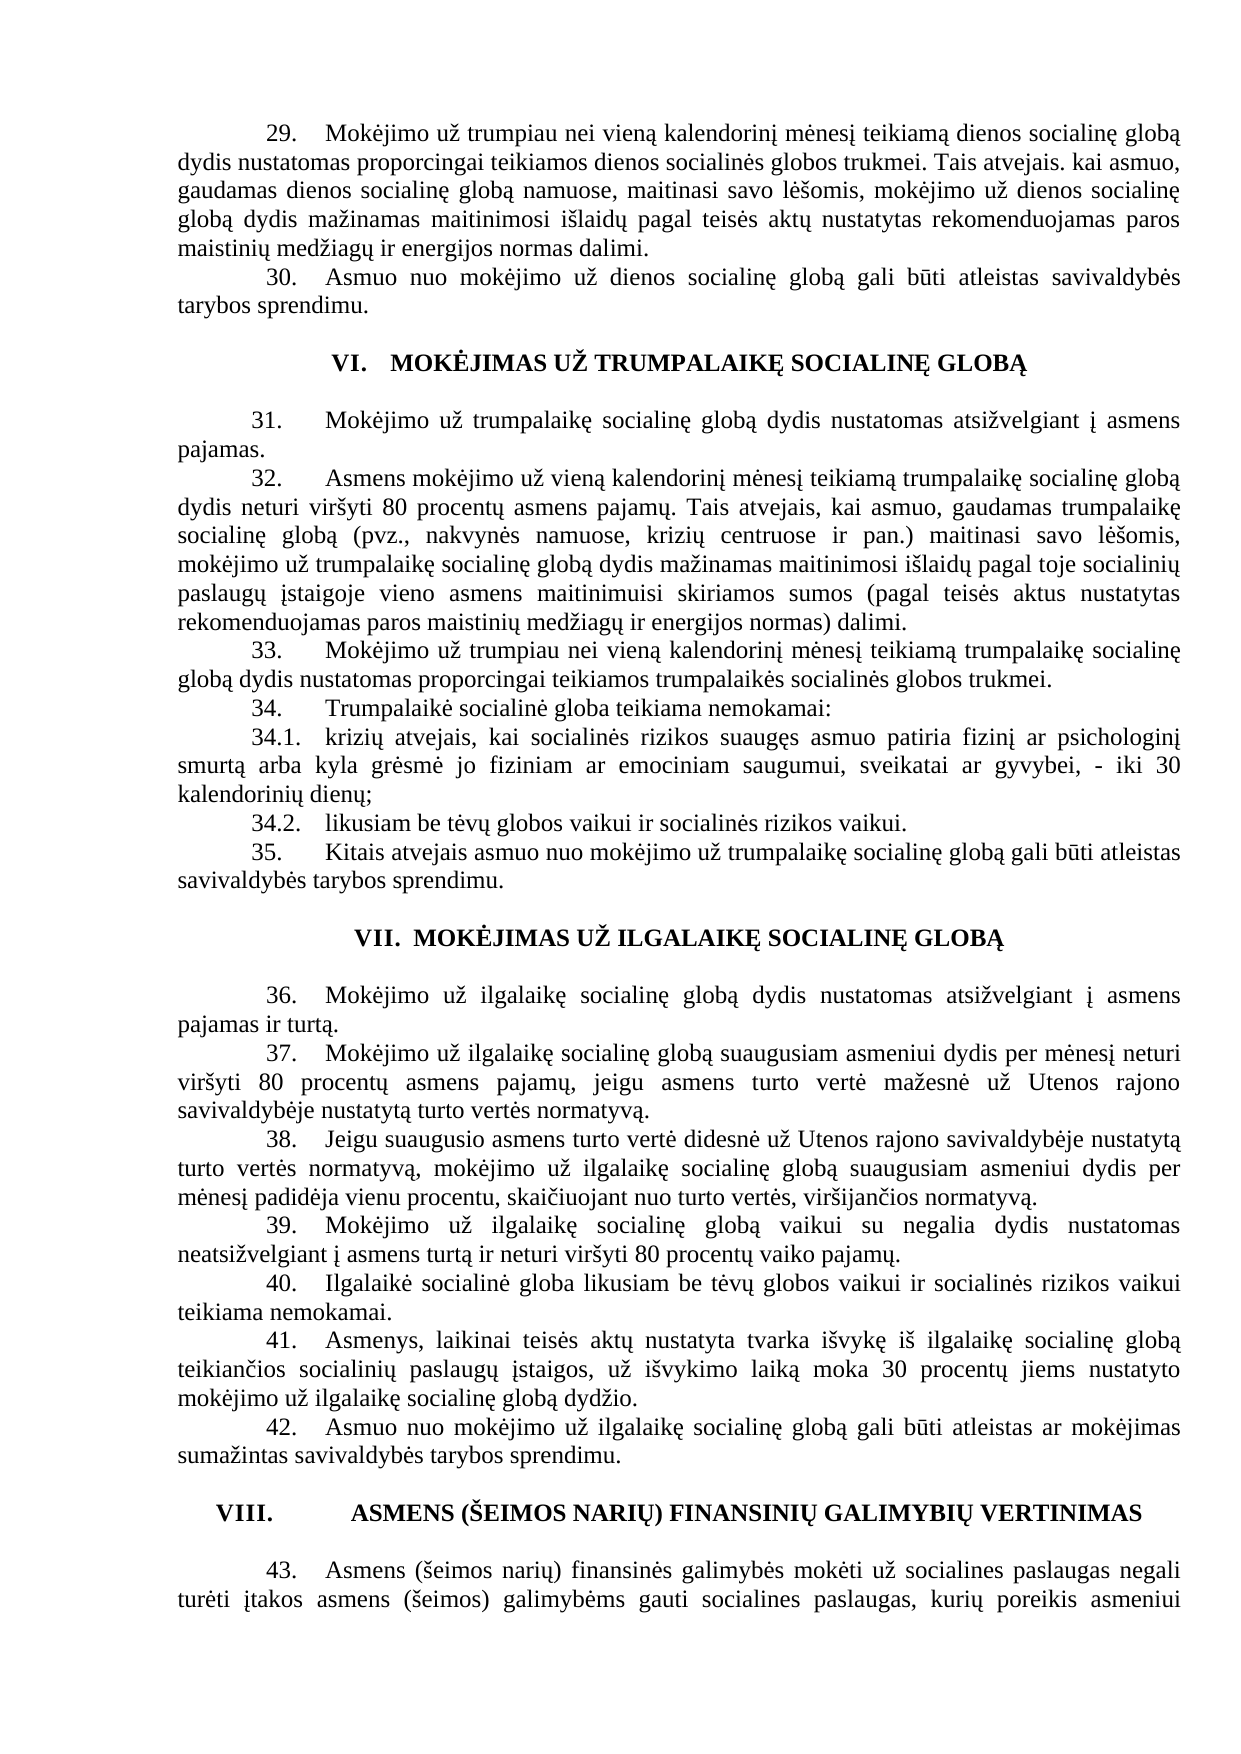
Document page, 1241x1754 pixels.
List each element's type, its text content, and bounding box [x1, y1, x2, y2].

text 42. Asmuo nuo mokėjimo už ilgalaikę socialinę globą gali būti atleistas ar mokėjimas sumažintas savivaldybės tarybos sprendimu. [177, 1412, 1181, 1469]
text 34.2. likusiam be tėvų globos vaikui ir socialinės rizikos vaikui. [177, 808, 1181, 837]
text 43. Asmens (šeimos narių) finansinės galimybės mokėti už socialines paslaugas negali turėti įtakos asmens (šeimos) galimybėms gauti socialines paslaugas, kurių poreikis asmeniui [177, 1556, 1181, 1613]
text VI. MOKĖJIMAS UŽ TRUMPALAIKĘ SOCIALINĘ GLOBĄ [177, 348, 1181, 377]
text 39. Mokėjimo už ilgalaikę socialinę globą vaikui su negalia dydis nustatomas neatsižvelgiant į asmens turtą ir neturi viršyti 80 procentų vaiko pajamų. [177, 1211, 1181, 1268]
text 37. Mokėjimo už ilgalaikę socialinę globą suaugusiam asmeniui dydis per mėnesį neturi viršyti 80 procentų asmens pajamų, jeigu asmens turto vertė mažesnė už Utenos rajono savivaldybėje nustatytą turto vertės normatyvą. [177, 1038, 1181, 1124]
text 36. Mokėjimo už ilgalaikę socialinę globą dydis nustatomas atsižvelgiant į asmens pajamas ir turtą. [177, 981, 1181, 1038]
text 41. Asmenys, laikinai teisės aktų nustatyta tvarka išvykę iš ilgalaikę socialinę globą teikiančios socialinių paslaugų įstaigos, už išvykimo laiką moka 30 procentų jiems nustatyto mokėjimo už ilgalaikę socialinę globą dydžio. [177, 1326, 1181, 1412]
text 29. Mokėjimo už trumpiau nei vieną kalendorinį mėnesį teikiamą dienos socialinę globą dydis nustatomas proporcingai teikiamos dienos socialinės globos trukmei. Tais atvejais. kai asmuo, gaudamas dienos socialinę globą namuose, maitinasi savo lėšomis, mokėjimo už dienos socialinę globą dydis mažinamas maitinimosi išlaidų pagal teisės aktų nustatytas rekomenduojamas paros maistinių medžiagų ir energijos normas dalimi. [177, 118, 1181, 262]
text 31. Mokėjimo už trumpalaikę socialinę globą dydis nustatomas atsižvelgiant į asmens pajamas. [177, 406, 1181, 463]
text 32. Asmens mokėjimo už vieną kalendorinį mėnesį teikiamą trumpalaikę socialinę globą dydis neturi viršyti 80 procentų asmens pajamų. Tais atvejais, kai asmuo, gaudamas trumpalaikę socialinę globą (pvz., nakvynės namuose, krizių centruose ir pan.) maitinasi savo lėšomis, mokėjimo už trumpalaikę socialinę globą dydis mažinamas maitinimosi išlaidų pagal toje socialinių paslaugų įstaigoje vieno asmens maitinimuisi skiriamos sumos (pagal teisės aktus nustatytas rekomenduojamas paros maistinių medžiagų ir energijos normas) dalimi. [177, 463, 1181, 636]
text 30. Asmuo nuo mokėjimo už dienos socialinę globą gali būti atleistas savivaldybės tarybos sprendimu. [177, 262, 1181, 319]
text 34.1. krizių atvejais, kai socialinės rizikos suaugęs asmuo patiria fizinį ar psichologinį smurtą arba kyla grėsmė jo fiziniam ar emociniam saugumui, sveikatai ar gyvybei, - iki 30 kalendorinių dienų; [177, 722, 1181, 808]
text 33. Mokėjimo už trumpiau nei vieną kalendorinį mėnesį teikiamą trumpalaikę socialinę globą dydis nustatomas proporcingai teikiamos trumpalaikės socialinės globos trukmei. [177, 636, 1181, 693]
text VIII. ASMENS (ŠEIMOS NARIŲ) FINANSINIŲ GALIMYBIŲ VERTINIMAS [177, 1498, 1181, 1527]
text 34. Trumpalaikė socialinė globa teikiama nemokamai: [177, 693, 1181, 722]
text 40. Ilgalaikė socialinė globa likusiam be tėvų globos vaikui ir socialinės rizikos vaikui teikiama nemokamai. [177, 1268, 1181, 1326]
text 35. Kitais atvejais asmuo nuo mokėjimo už trumpalaikę socialinę globą gali būti atleistas savivaldybės tarybos sprendimu. [177, 837, 1181, 894]
text 38. Jeigu suaugusio asmens turto vertė didesnė už Utenos rajono savivaldybėje nustatytą turto vertės normatyvą, mokėjimo už ilgalaikę socialinę globą suaugusiam asmeniui dydis per mėnesį padidėja vienu procentu, skaičiuojant nuo turto vertės, viršijančios normatyvą. [177, 1124, 1181, 1211]
text VII. MOKĖJIMAS UŽ ILGALAIKĘ SOCIALINĘ GLOBĄ [177, 923, 1181, 952]
